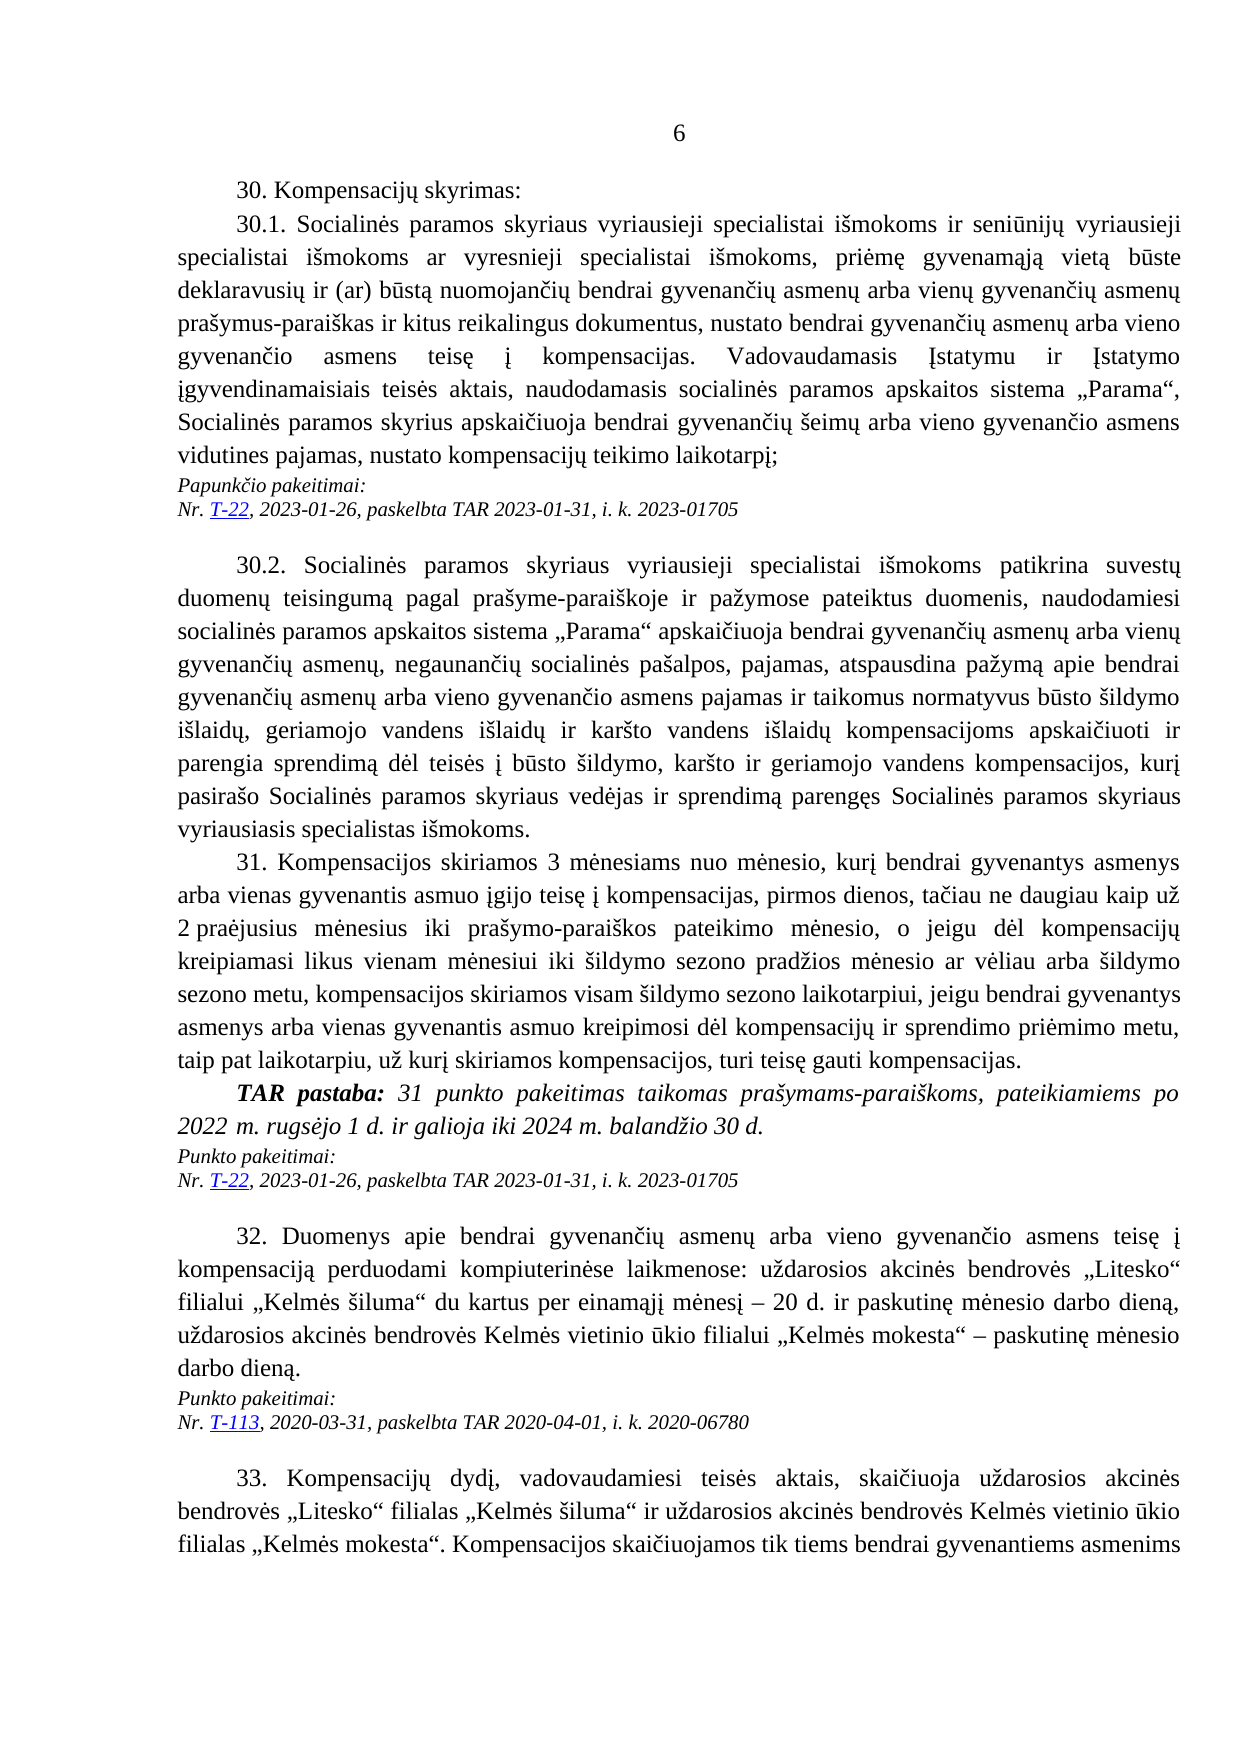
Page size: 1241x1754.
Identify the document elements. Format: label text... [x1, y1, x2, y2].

text 31. Kompensacijos skiriamos 3 mėnesiams nuo mėnesio, kurį bendrai gyvenantys asmenys arba vienas gyvenantis asmuo įgijo teisę į kompensacijas, pirmos dienos, tačiau ne daugiau kaip už 2 praėjusius mėnesius iki prašymo-paraiškos pateikimo mėnesio, o jeigu dėl kompensacijų kreipiamasi likus vienam mėnesiui iki šildymo sezono pradžios mėnesio ar vėliau arba šildymo sezono metu, kompensacijos skiriamos visam šildymo sezono laikotarpiui, jeigu bendrai gyvenantys asmenys arba vienas gyvenantis asmuo kreipimosi dėl kompensacijų ir sprendimo priėmimo metu, taip pat laikotarpiu, už kurį skiriamos kompensacijos, turi teisę gauti kompensacijas. [177, 847, 1181, 1074]
text TAR pastaba: 31 punkto pakeitimas taikomas prašymams-paraiškoms, pateikiamiems po 2022 m. rugsėjo 1 d. ir galioja iki 2024 m. balandžio 30 d. [177, 1078, 1181, 1140]
text Nr. T-113, 2020-03-31, paskelbta TAR 2020-04-01, i. k. 2020-06780 [177, 1410, 1181, 1434]
text Punkto pakeitimai: [177, 1144, 1181, 1168]
text Punkto pakeitimai: [177, 1386, 1181, 1410]
text 33. Kompensacijų dydį, vadovaudamiesi teisės aktais, skaičiuoja uždarosios akcinės bendrovės „Litesko“ filialas „Kelmės šiluma“ ir uždarosios akcinės bendrovės Kelmės vietinio ūkio filialas „Kelmės mokesta“. Kompensacijos skaičiuojamos tik tiems bendrai gyvenantiems asmenims [177, 1463, 1181, 1558]
text 30.2. Socialinės paramos skyriaus vyriausieji specialistai išmokoms patikrina suvestų duomenų teisingumą pagal prašyme-paraiškoje ir pažymose pateiktus duomenis, naudodamiesi socialinės paramos apskaitos sistema „Parama“ apskaičiuoja bendrai gyvenančių asmenų arba vienų gyvenančių asmenų, negaunančių socialinės pašalpos, pajamas, atspausdina pažymą apie bendrai gyvenančių asmenų arba vieno gyvenančio asmens pajamas ir taikomus normatyvus būsto šildymo išlaidų, geriamojo vandens išlaidų ir karšto vandens išlaidų kompensacijoms apskaičiuoti ir parengia sprendimą dėl teisės į būsto šildymo, karšto ir geriamojo vandens kompensacijos, kurį pasirašo Socialinės paramos skyriaus vedėjas ir sprendimą parengęs Socialinės paramos skyriaus vyriausiasis specialistas išmokoms. [177, 550, 1181, 843]
text 30.1. Socialinės paramos skyriaus vyriausieji specialistai išmokoms ir seniūnijų vyriausieji specialistai išmokoms ar vyresnieji specialistai išmokoms, priėmę gyvenamąją vietą būste deklaravusių ir (ar) būstą nuomojančių bendrai gyvenančių asmenų arba vienų gyvenančių asmenų prašymus-paraiškas ir kitus reikalingus dokumentus, nustato bendrai gyvenančių asmenų arba vieno gyvenančio asmens teisę į kompensacijas. Vadovaudamasis Įstatymu ir Įstatymo įgyvendinamaisiais teisės aktais, naudodamasis socialinės paramos apskaitos sistema „Parama“, Socialinės paramos skyrius apskaičiuoja bendrai gyvenančių šeimų arba vieno gyvenančio asmens vidutines pajamas, nustato kompensacijų teikimo laikotarpį; [177, 209, 1181, 468]
text Papunkčio pakeitimai: [177, 473, 1181, 497]
text 30. Kompensacijų skyrimas: [177, 176, 1181, 204]
text Nr. T-22, 2023-01-26, paskelbta TAR 2023-01-31, i. k. 2023-01705 [177, 497, 1181, 521]
text Nr. T-22, 2023-01-26, paskelbta TAR 2023-01-31, i. k. 2023-01705 [177, 1168, 1181, 1192]
text 32. Duomenys apie bendrai gyvenančių asmenų arba vieno gyvenančio asmens teisę į kompensaciją perduodami kompiuterinėse laikmenose: uždarosios akcinės bendrovės „Litesko“ filialui „Kelmės šiluma“ du kartus per einamąjį mėnesį – 20 d. ir paskutinę mėnesio darbo dieną, uždarosios akcinės bendrovės Kelmės vietinio ūkio filialui „Kelmės mokesta“ – paskutinę mėnesio darbo dieną. [177, 1221, 1181, 1382]
